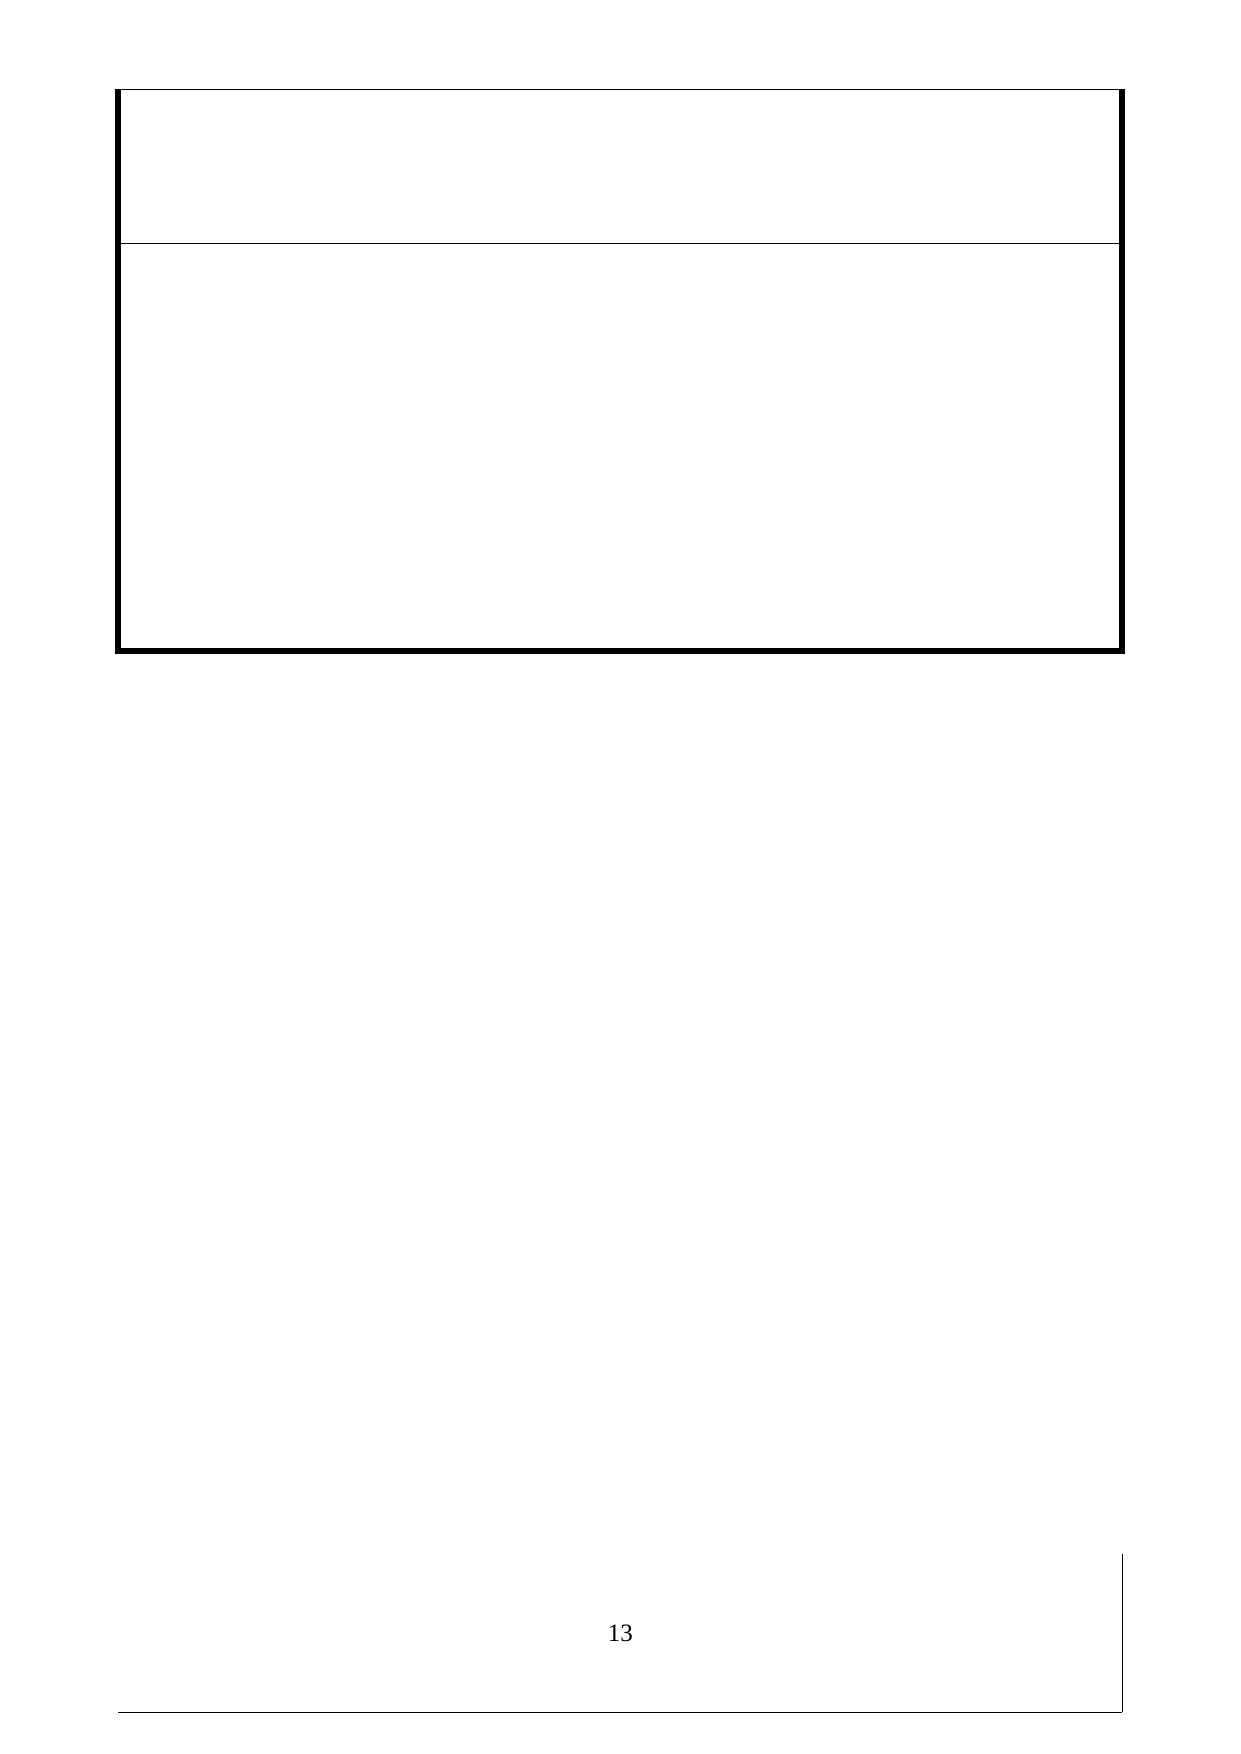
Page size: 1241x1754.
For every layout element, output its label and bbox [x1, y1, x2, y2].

table_cell [121, 244, 1119, 648]
table_cell [121, 90, 1119, 243]
